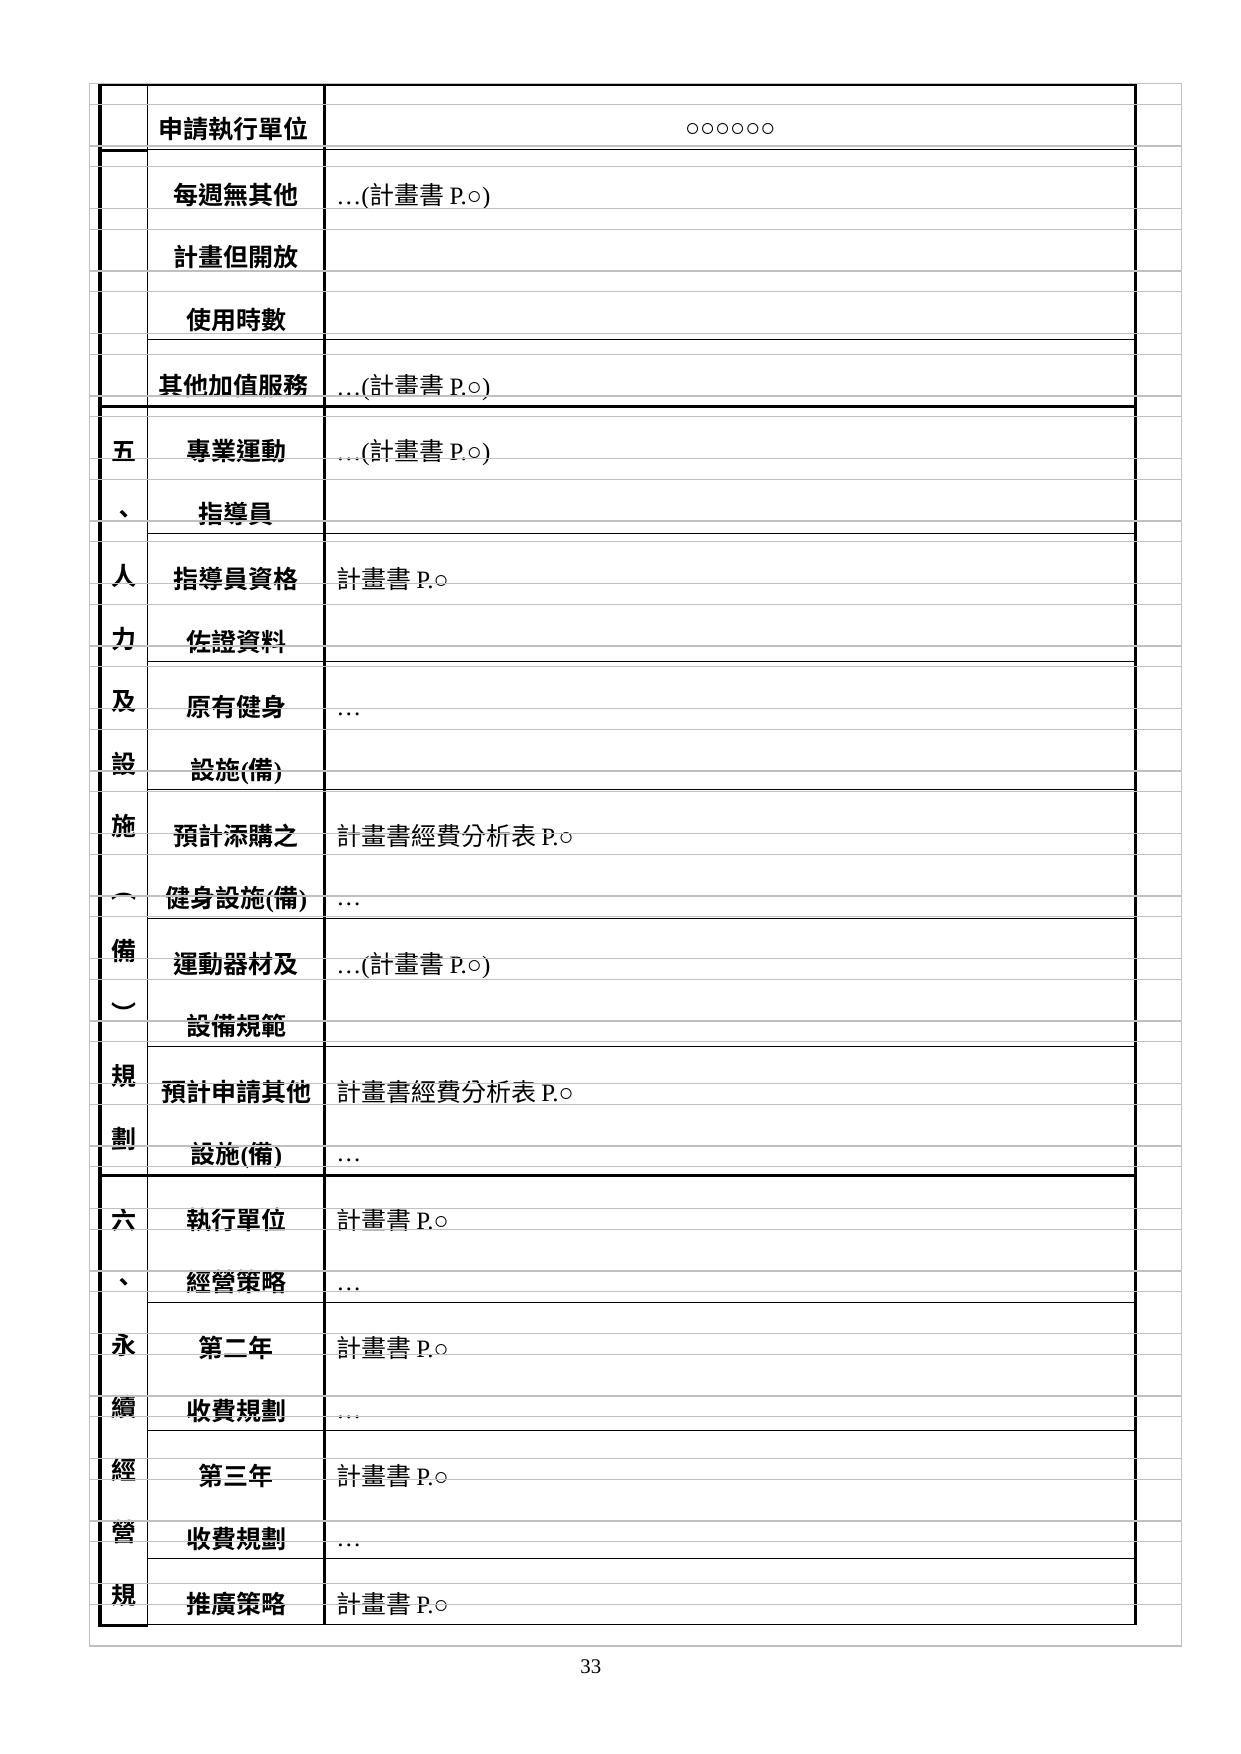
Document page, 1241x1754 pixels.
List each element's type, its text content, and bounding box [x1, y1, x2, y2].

table_cell 第二年 收費規劃 [148, 1417, 323, 1430]
table_header ○○○○○○ [326, 105, 1134, 145]
table_cell … [326, 667, 1134, 708]
table_cell 五 、 人力及設施 ︵ 備 ︶ 規劃 [102, 855, 147, 895]
table_cell 六 、 永續經營規劃 [102, 1522, 147, 1541]
table_cell 預計申請其他設施(備) [148, 1105, 323, 1145]
table_cell 第二年 收費規劃 [148, 1397, 323, 1416]
table_cell 原有健身 設施(備) [148, 667, 323, 708]
table_cell [326, 230, 1134, 270]
table_cell 四 、 服務內容及時間 [102, 230, 147, 270]
table_cell 六 、 永續經營規劃 [102, 1397, 119, 1416]
table_cell 五 、 人力及設施 ︵ 備 ︶ 規劃 [102, 1084, 147, 1104]
table_cell …(計畫書P.○) [326, 459, 1134, 479]
table_cell 計畫書經費分析表P.○ … [326, 834, 1134, 854]
table_cell 預計申請其他設施(備) [148, 1167, 323, 1174]
table_cell 計畫書P.○ … [326, 1542, 1134, 1558]
table_cell 指導員資格 佐證資料 [148, 647, 323, 661]
table_cell … [326, 662, 1134, 666]
table_cell 計畫書P.○ … [326, 1605, 1134, 1624]
table_cell 六 、 永續經營規劃 [102, 1584, 116, 1604]
table_header 申請執行單位 [148, 86, 323, 104]
table_cell 運動器材及 設備規範 [148, 959, 323, 979]
table_cell [148, 272, 323, 291]
table_cell 計畫書P.○ … [326, 1230, 1134, 1270]
table_cell … [326, 772, 1134, 789]
table_cell 五 、 人力及設施 ︵ 備 ︶ 規劃 [102, 1022, 147, 1041]
table_cell 計畫書經費分析表P.○ … [326, 855, 1134, 895]
table_cell 計畫書P.○ … [326, 1584, 1134, 1604]
table_cell … [326, 730, 1134, 770]
table_cell … [326, 709, 1134, 729]
table_cell 專業運動 指導員 [148, 522, 323, 533]
table_cell 五 、 人力及設施 ︵ 備 ︶ 規劃 [102, 480, 147, 520]
table_cell [326, 272, 1134, 291]
table_cell 四 、 服務內容及時間 [102, 397, 147, 405]
table_header 申請執行單位 [148, 105, 323, 145]
table_cell 計畫書P.○ [326, 542, 1134, 583]
table_cell 五 、 人力及設施 ︵ 備 ︶ 規劃 [102, 709, 147, 729]
table_cell 計畫書P.○ … [326, 1355, 1134, 1395]
table_cell 指導員資格 佐證資料 [148, 584, 323, 604]
table_cell 計畫書P.○ … [326, 1334, 1134, 1354]
table_cell 計畫書P.○ … [326, 1459, 1134, 1479]
table_cell 六 、 永續經營規劃 [102, 1230, 147, 1270]
table_cell 六 、 永續經營規劃 [102, 1292, 147, 1333]
table_cell 五 、 人力及設施 ︵ 備 ︶ 規劃 [102, 667, 147, 708]
table_cell 運動器材及 設備規範 [148, 980, 323, 1020]
table_cell [148, 150, 323, 166]
table_cell 計畫書P.○ [326, 647, 1134, 661]
table_cell 預計申請其他設施(備) [148, 1147, 245, 1166]
table_header ○○○○○○ [326, 86, 1134, 104]
table_cell 四 、 服務內容及時間 [102, 272, 147, 291]
table_cell 四 、 服務內容及時間 [102, 334, 147, 354]
table_cell 五 、 人力及設施 ︵ 備 ︶ 規劃 [102, 522, 147, 541]
table_cell 計畫書P.○ … [326, 1431, 1134, 1458]
table_cell 執行單位 經營策略 [250, 1272, 273, 1291]
table_cell 執行單位 經營策略 [268, 1209, 323, 1229]
table_cell 五 、 人力及設施 ︵ 備 ︶ 規劃 [102, 730, 147, 770]
table_cell 執行單位 經營策略 [148, 1272, 202, 1291]
table_cell 五 、 人力及設施 ︵ 備 ︶ 規劃 [102, 647, 147, 666]
table_cell 六 、 永續經營規劃 [115, 1397, 147, 1416]
table_cell [326, 340, 1134, 354]
table_cell 專業運動 指導員 [148, 408, 323, 416]
table_cell …(計畫書P.○) [326, 980, 1134, 1020]
table_cell [326, 334, 1134, 339]
table_cell 預計申請其他設施(備) [148, 1084, 323, 1104]
table_cell 執行單位 經營策略 [148, 1209, 191, 1229]
table_cell 原有健身 設施(備) [148, 772, 323, 789]
table_cell 六 、 永續經營規劃 [125, 1334, 147, 1354]
table_cell 計畫書P.○ … [326, 1177, 1134, 1208]
table_cell 四 、 服務內容及時間 [102, 152, 147, 166]
table_cell 每週無其他 [148, 167, 323, 208]
table_cell [326, 1047, 1134, 1083]
table_cell …(計畫書P.○) [326, 522, 1134, 533]
table_cell 計畫書P.○ [326, 534, 1134, 541]
table_cell 六 、 永續經營規劃 [102, 1542, 147, 1583]
table_cell 五 、 人力及設施 ︵ 備 ︶ 規劃 [102, 459, 147, 479]
table_cell 六 、 永續經營規劃 [102, 1480, 147, 1520]
table_cell 指導員資格 佐證資料 [148, 534, 323, 541]
table_cell 運動器材及 設備規範 [148, 1042, 323, 1046]
table_cell …(計畫書P.○) [326, 959, 1134, 979]
table_cell 五 、 人力及設施 ︵ 備 ︶ 規劃 [102, 1042, 147, 1083]
table_cell 計畫書P.○ … [326, 1397, 1134, 1416]
table_cell 五 、 人力及設施 ︵ 備 ︶ 規劃 [102, 1105, 147, 1145]
table_cell 計畫書經費分析表P.○ … [326, 792, 1134, 833]
table_cell 五 、 人力及設施 ︵ 備 ︶ 規劃 [102, 897, 147, 916]
table_cell 原有健身 設施(備) [148, 662, 323, 666]
table_cell 四 、 服務內容及時間 [102, 209, 147, 229]
table_cell 計畫書P.○ … [326, 1209, 353, 1229]
table_cell 五 、 人力及設施 ︵ 備 ︶ 規劃 [102, 980, 147, 1020]
table_cell 計畫書P.○ … [326, 1303, 1134, 1333]
table_cell 計畫書經費分析表P.○ [326, 1084, 1134, 1104]
table_cell 其他加值服務 [148, 355, 323, 395]
table_cell 計畫書經費分析表P.○ … [326, 897, 1134, 916]
table_cell [326, 397, 1134, 405]
table_cell 計畫書P.○ … [326, 1417, 1134, 1430]
table_cell …(計畫書P.○) [326, 355, 1134, 395]
table_cell 第二年 收費規劃 [148, 1334, 323, 1354]
table_cell 六 、 永續經營規劃 [102, 1459, 127, 1479]
table_cell 五 、 人力及設施 ︵ 備 ︶ 規劃 [102, 772, 147, 791]
table_cell … [326, 1147, 1134, 1166]
table_cell …(計畫書P.○) [326, 417, 1134, 458]
table_cell 五 、 人力及設施 ︵ 備 ︶ 規劃 [102, 408, 147, 416]
table_cell 推廣策略 [148, 1559, 323, 1583]
table_cell 預計添購之 健身設施(備) [148, 855, 323, 895]
table_cell 第三年 收費規劃 [148, 1542, 323, 1558]
table_cell 執行單位 經營策略 [148, 1292, 323, 1302]
table_cell …(計畫書P.○) [326, 1042, 1134, 1046]
table_cell 計畫書P.○ [326, 584, 1134, 604]
table_cell [148, 209, 323, 229]
table_cell 六 、 永續經營規劃 [102, 1605, 147, 1624]
table_cell 專業運動 指導員 [148, 480, 323, 520]
table_cell 使用時數 [148, 292, 323, 333]
table_cell 第三年 收費規劃 [148, 1459, 323, 1479]
table_cell 計畫書P.○ … [326, 1559, 1134, 1583]
table_cell 計畫書P.○ [326, 605, 1134, 645]
table_cell 原有健身 設施(備) [148, 709, 323, 729]
table_cell 六 、 永續經營規劃 [102, 1417, 147, 1458]
table_cell 專業運動 指導員 [148, 417, 323, 458]
table_cell …(計畫書P.○) [326, 480, 1134, 520]
table_cell 五 、 人力及設施 ︵ 備 ︶ 規劃 [102, 542, 147, 583]
table_cell 執行單位 經營策略 [204, 1209, 267, 1229]
table_cell 預計添購之 健身設施(備) [148, 792, 323, 833]
table_cell 執行單位 經營策略 [280, 1272, 323, 1291]
table_cell [326, 1167, 1134, 1174]
table_cell 六 、 永續經營規劃 [102, 1334, 124, 1354]
table_cell …(計畫書P.○) [326, 167, 1134, 208]
table_cell 計畫書P.○ … [326, 1480, 1134, 1520]
table_cell 預計申請其他設施(備) [148, 1047, 323, 1083]
table_header [102, 86, 147, 104]
table_cell 六 、 永續經營規劃 [102, 1355, 147, 1395]
table_cell [326, 292, 1134, 333]
table_cell 六 、 永續經營規劃 [102, 1209, 147, 1229]
table_cell [148, 334, 323, 339]
table_cell 第三年 收費規劃 [148, 1480, 323, 1520]
table_cell 第三年 收費規劃 [148, 1431, 323, 1458]
table_cell 第二年 收費規劃 [148, 1355, 323, 1395]
table_cell 五 、 人力及設施 ︵ 備 ︶ 規劃 [102, 959, 147, 979]
table_cell 推廣策略 [148, 1605, 323, 1624]
table_cell 第二年 收費規劃 [148, 1303, 323, 1333]
table_cell 五 、 人力及設施 ︵ 備 ︶ 規劃 [102, 584, 147, 604]
table_cell 執行單位 經營策略 [148, 1177, 323, 1208]
table_cell 五 、 人力及設施 ︵ 備 ︶ 規劃 [102, 792, 147, 833]
table_header [102, 105, 147, 145]
table_cell 第三年 收費規劃 [148, 1522, 323, 1541]
table_cell 推廣策略 [148, 1584, 323, 1604]
table_cell 四 、 服務內容及時間 [102, 167, 147, 208]
table_cell 計畫書P.○ … [355, 1209, 1134, 1229]
table_cell 六 、 永續經營規劃 [102, 1272, 147, 1291]
table_cell 四 、 服務內容及時間 [102, 292, 147, 333]
table_cell [326, 209, 1134, 229]
table_cell 計畫書P.○ … [326, 1292, 1134, 1302]
table_cell 原有健身 設施(備) [148, 730, 323, 770]
table_cell 五 、 人力及設施 ︵ 備 ︶ 規劃 [102, 1147, 147, 1166]
table_cell 執行單位 經營策略 [148, 1230, 323, 1270]
table_cell 五 、 人力及設施 ︵ 備 ︶ 規劃 [102, 605, 147, 645]
table_cell [326, 1105, 1134, 1145]
table_cell [148, 397, 323, 405]
table_cell …(計畫書P.○) [326, 408, 1134, 416]
table_cell 預計添購之 健身設施(備) [148, 834, 323, 854]
table_cell 預計申請其他設施(備) [244, 1147, 277, 1166]
table_cell [326, 150, 1134, 166]
table_cell 計畫書P.○ … [326, 1522, 1134, 1541]
table_cell 五 、 人力及設施 ︵ 備 ︶ 規劃 [102, 417, 147, 458]
table_cell 執行單位 經營策略 [190, 1272, 247, 1291]
table_cell 四 、 服務內容及時間 [102, 355, 147, 395]
table_cell 計畫書P.○ … [326, 1272, 1134, 1291]
table_cell 五 、 人力及設施 ︵ 備 ︶ 規劃 [102, 917, 147, 958]
table_cell 運動器材及 設備規範 [148, 919, 323, 958]
table_cell [148, 340, 323, 354]
table_cell 運動器材及 設備規範 [148, 1022, 323, 1041]
table_cell 六 、 永續經營規劃 [102, 1177, 147, 1208]
table_cell 指導員資格 佐證資料 [148, 542, 323, 583]
table_cell 六 、 永續經營規劃 [131, 1584, 147, 1604]
table_cell 預計申請其他設施(備) [277, 1147, 323, 1166]
table_cell 專業運動 指導員 [148, 459, 323, 479]
table_cell 計畫但開放 [148, 230, 323, 270]
table_cell 五 、 人力及設施 ︵ 備 ︶ 規劃 [102, 834, 147, 854]
table_cell 指導員資格 佐證資料 [148, 605, 323, 645]
table_cell 六 、 永續經營規劃 [115, 1459, 147, 1479]
table_cell …(計畫書P.○) [326, 919, 1134, 958]
table_cell 預計添購之 健身設施(備) [148, 897, 323, 916]
table_cell …(計畫書P.○) [326, 1022, 1134, 1041]
